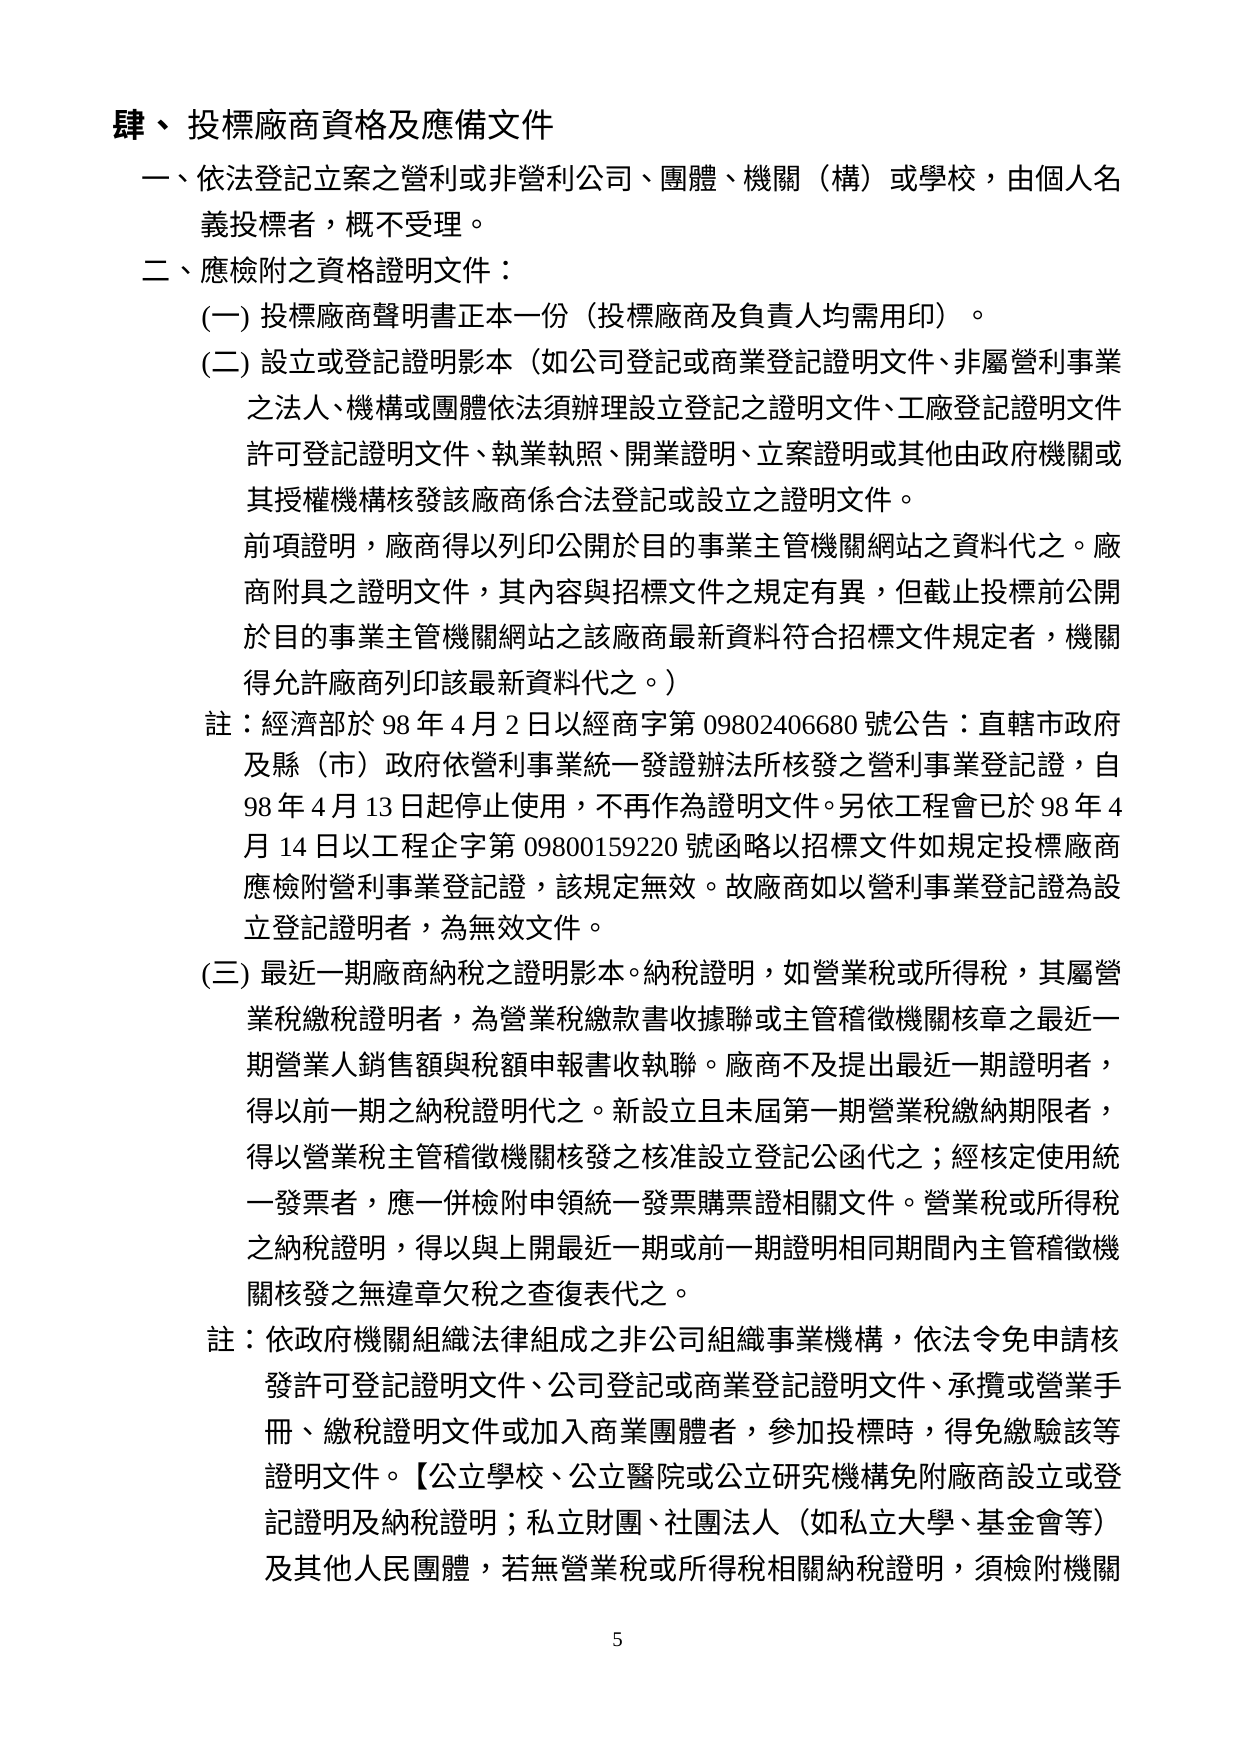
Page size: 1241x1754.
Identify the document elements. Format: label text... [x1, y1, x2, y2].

subtitle 投標廠商資格及應備文件 [112, 101, 1122, 147]
list 投標廠商聲明書正本一份（投標廠商及負責人均需用印）。 [201, 289, 1122, 335]
list 設立或登記證明影本（如公司登記或商業登記證明文件、非屬營利事業之法人、機構或團體依法須辦理設立登記之證明文件、工廠登記證明文件、許可登記證明文件、執業執照、開業證明、立案證明或其他由政府機關或其授權機構核發該廠商係合法登記或設立之證明文件。 [201, 335, 1122, 518]
text 二、應檢附之資格證明文件： [112, 243, 1122, 289]
text 前項證明，廠商得以列印公開於目的事業主管機關網站之資料代之。廠商附具之證明文件，其內容與招標文件之規定有異，但截止投標前公開於目的事業主管機關網站之該廠商最新資料符合招標文件規定者，機關得允許廠商列印該最新資料代之。） [244, 518, 1122, 702]
text 一、依法登記立案之營利或非營利公司、團體、機關（構）或學校，由個人名義投標者，概不受理。 [141, 152, 1122, 243]
text 註：依政府機關組織法律組成之非公司組織事業機構，依法令免申請核發許可登記證明文件、公司登記或商業登記證明文件、承攬或營業手冊、繳稅證明文件或加入商業團體者，參加投標時，得免繳驗該等證明文件。【公立學校、公立醫院或公立研究機構免附廠商設立或登記證明及納稅證明；私立財團、社團法人（如私立大學、基金會等）及其他人民團體，若無營業稅或所得稅相關納稅證明，須檢附機關 [206, 1313, 1122, 1588]
text 註：經濟部於98年4月2日以經商字第09802406680號公告：直轄市政府及縣（市）政府依營利事業統一發證辦法所核發之營利事業登記證，自98年4月13日起停止使用，不再作為證明文件。另依工程會已於98年4月14日以工程企字第09800159220號函略以招標文件如規定投標廠商應檢附營利事業登記證，該規定無效。故廠商如以營利事業登記證為設立登記證明者，為無效文件。 [204, 702, 1122, 946]
list 最近一期廠商納稅之證明影本。納稅證明，如營業稅或所得稅，其屬營業稅繳稅證明者，為營業稅繳款書收據聯或主管稽徵機關核章之最近一期營業人銷售額與稅額申報書收執聯。廠商不及提出最近一期證明者，得以前一期之納稅證明代之。新設立且未屆第一期營業稅繳納期限者，得以營業稅主管稽徵機關核發之核准設立登記公函代之；經核定使用統一發票者，應一併檢附申領統一發票購票證相關文件。營業稅或所得稅之納稅證明，得以與上開最近一期或前一期證明相同期間內主管稽徵機關核發之無違章欠稅之查復表代之。 [201, 946, 1122, 1313]
